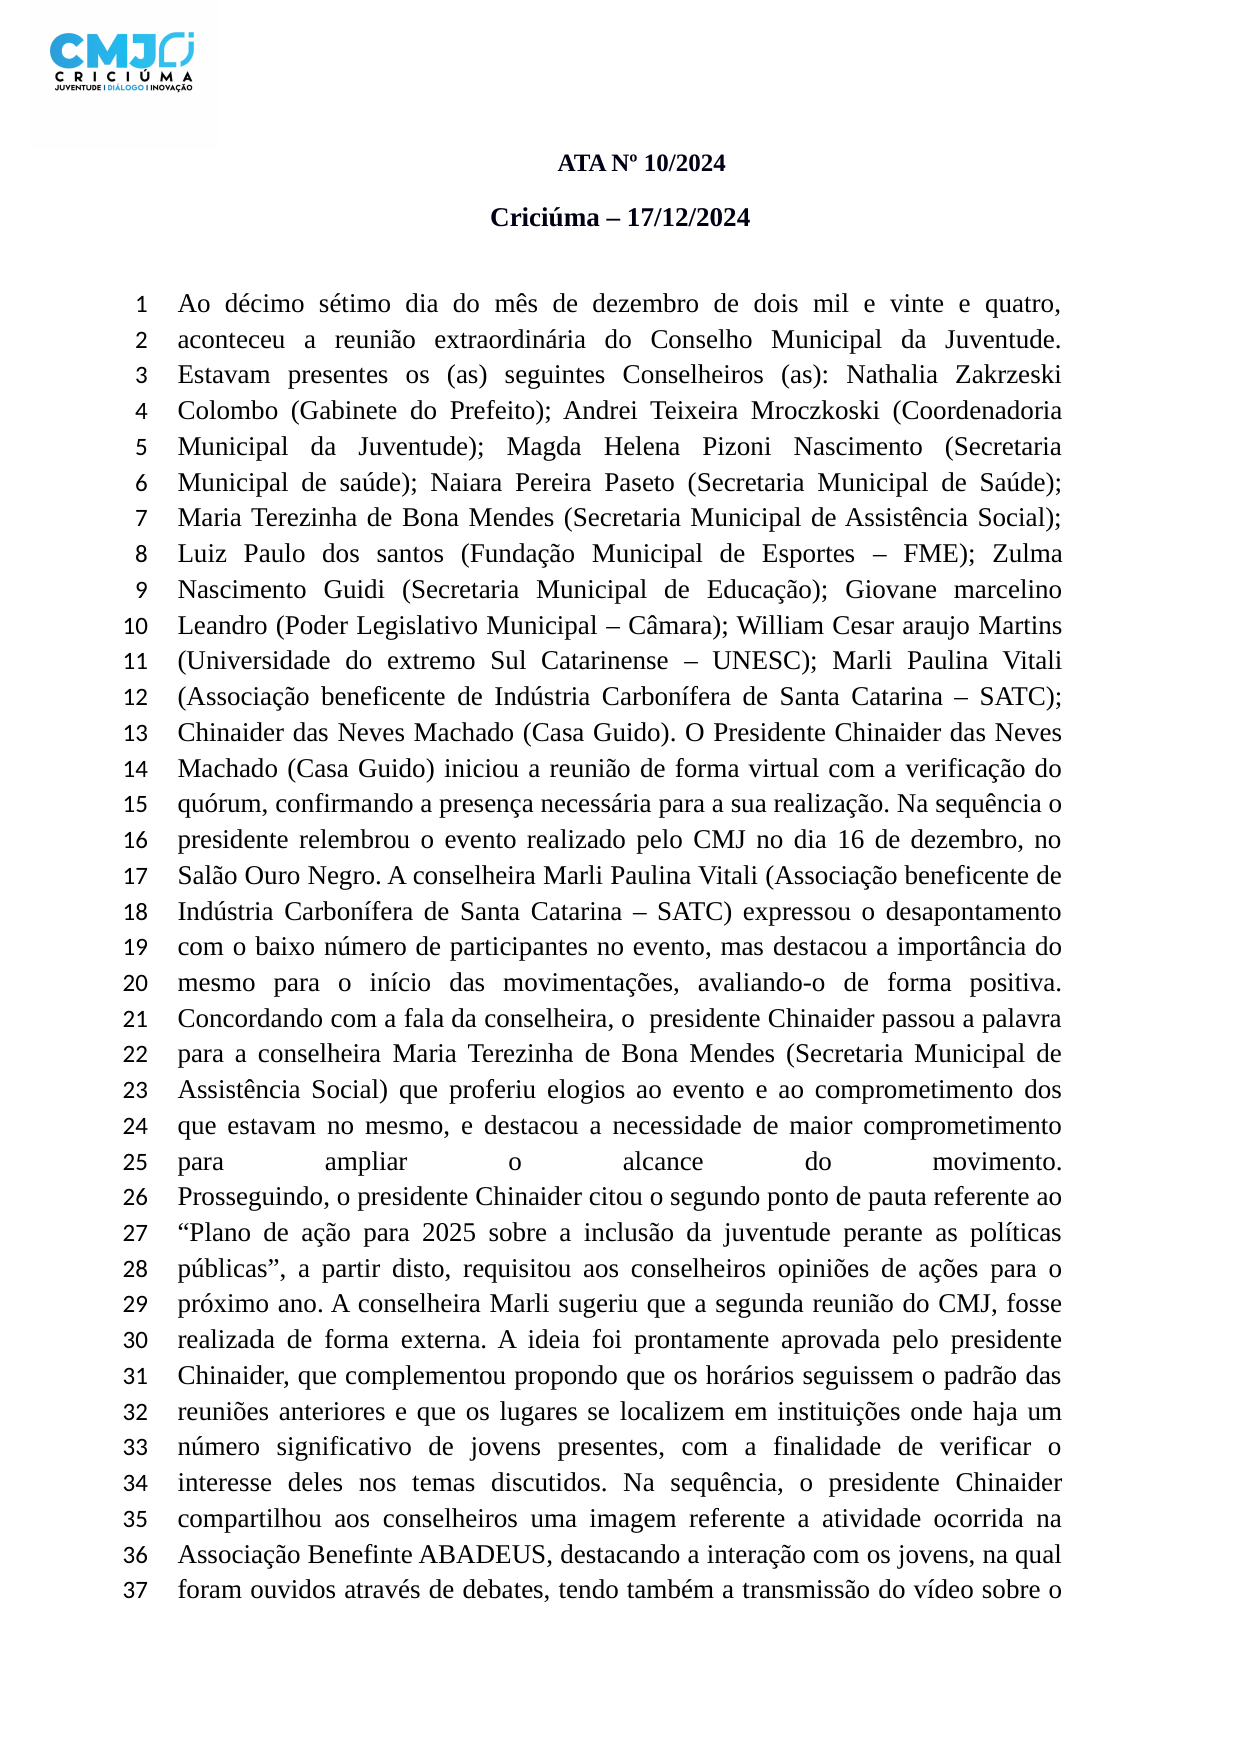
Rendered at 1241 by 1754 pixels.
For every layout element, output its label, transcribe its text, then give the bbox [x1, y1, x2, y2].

text ATA Nº 10/2024 [177, 148, 1063, 176]
picture [30, 0, 220, 149]
text Ao décimo sétimo dia do mês de dezembro de dois mil e vinte e quatro, aconteceu a reunião extraordinária do Conselho Municipal da Juventude. Estavam presentes os (as) seguintes Conselheiros (as): Nathalia Zakrzeski Colombo (Gabinete do Prefeito); Andrei Teixeira Mroczkoski (Coordenadoria Municipal da Juventude); Magda Helena Pizoni Nascimento (Secretaria Municipal de saúde); Naiara Pereira Paseto (Secretaria Municipal de Saúde); Maria Terezinha de Bona Mendes (Secretaria Municipal de Assistência Social); Luiz Paulo dos santos (Fundação Municipal de Esportes – FME); Zulma Nascimento Guidi (Secretaria Municipal de Educação); Giovane marcelino Leandro (Poder Legislativo Municipal – Câmara); William Cesar araujo Martins (Universidade do extremo Sul Catarinense – UNESC); Marli Paulina Vitali (Associação beneficente de Indústria Carbonífera de Santa Catarina – SATC); Chinaider das Neves Machado (Casa Guido). O Presidente Chinaider das Neves Machado (Casa Guido) iniciou a reunião de forma virtual com a verificação do quórum, confirmando a presença necessária para a sua realização. Na sequência o presidente relembrou o evento realizado pelo CMJ no dia 16 de dezembro, no Salão Ouro Negro. A conselheira Marli Paulina Vitali (Associação beneficente de Indústria Carbonífera de Santa Catarina – SATC) expressou o desapontamento com o baixo número de participantes no evento, mas destacou a importância do mesmo para o início das movimentações, avaliando-o de forma positiva. Concordando com a fala da conselheira, o presidente Chinaider passou a palavra para a conselheira Maria Terezinha de Bona Mendes (Secretaria Municipal de Assistência Social) que proferiu elogios ao evento e ao comprometimento dos que estavam no mesmo, e destacou a necessidade de maior comprometimento para ampliar o alcance do movimento. Prosseguindo, o presidente Chinaider citou o segundo ponto de pauta referente ao “Plano de ação para 2025 sobre a inclusão da juventude perante as políticas públicas”, a partir disto, requisitou aos conselheiros opiniões de ações para o próximo ano. A conselheira Marli sugeriu que a segunda reunião do CMJ, fosse realizada de forma externa. A ideia foi prontamente aprovada pelo presidente Chinaider, que complementou propondo que os horários seguissem o padrão das reuniões anteriores e que os lugares se localizem em instituições onde haja um número significativo de jovens presentes, com a finalidade de verificar o interesse deles nos temas discutidos. Na sequência, o presidente Chinaider compartilhou aos conselheiros uma imagem referente a atividade ocorrida na Associação Benefinte ABADEUS, destacando a interação com os jovens, na qual foram ouvidos através de debates, tendo também a transmissão do vídeo sobre o [177, 287, 1063, 1604]
text Criciúma – 17/12/2024 [177, 201, 1063, 233]
